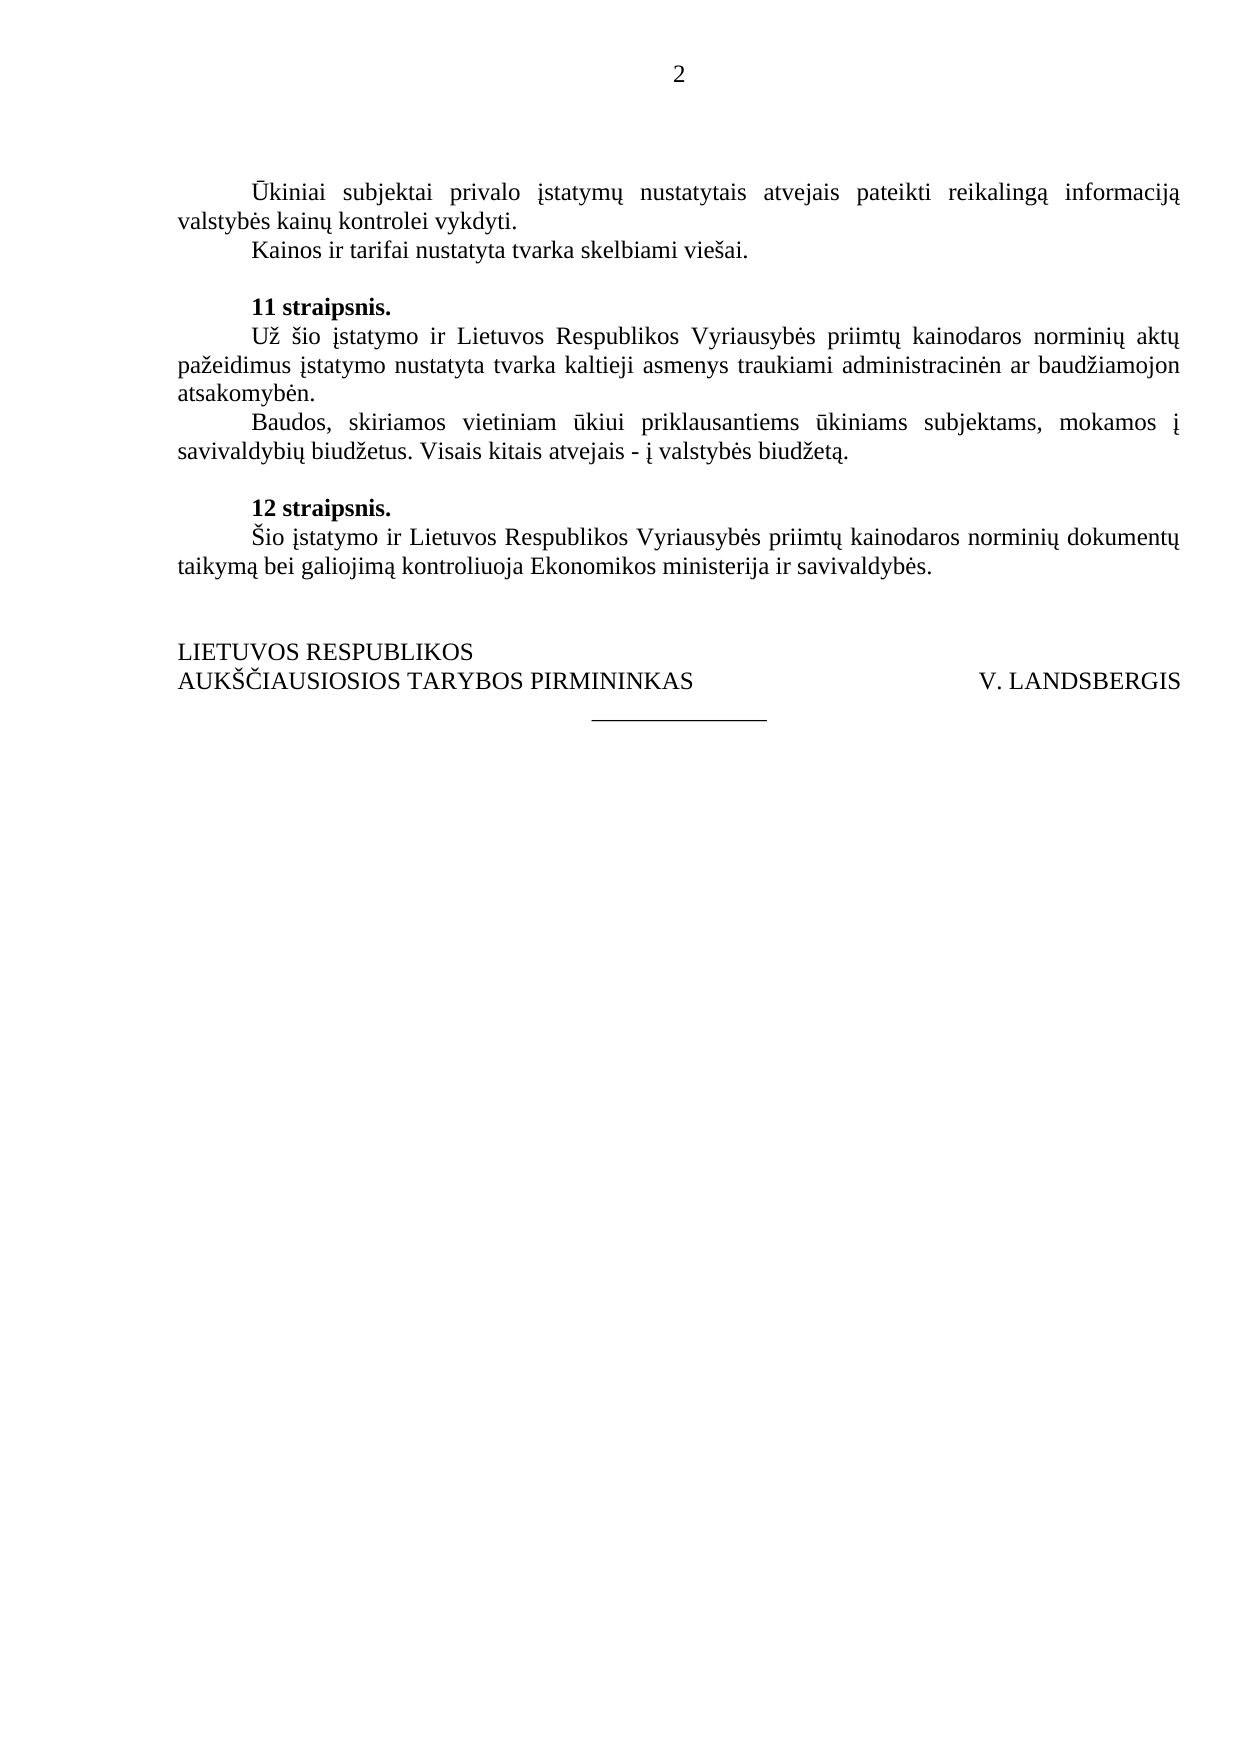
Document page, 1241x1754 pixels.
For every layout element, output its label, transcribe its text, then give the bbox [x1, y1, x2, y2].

text Už šio įstatymo ir Lietuvos Respublikos Vyriausybės priimtų kainodaros norminių aktų pažeidimus įstatymo nustatyta tvarka kaltieji asmenys traukiami administracinėn ar baudžiamojon atsakomybėn. [177, 321, 1181, 407]
text Šio įstatymo ir Lietuvos Respublikos Vyriausybės priimtų kainodaros norminių dokumentų taikymą bei galiojimą kontroliuoja Ekonomikos ministerija ir savivaldybės. [177, 522, 1181, 580]
text Ūkiniai subjektai privalo įstatymų nustatytais atvejais pateikti reikalingą informaciją valstybės kainų kontrolei vykdyti. [177, 177, 1181, 235]
text LIETUVOS RESPUBLIKOS [177, 637, 1181, 666]
text AUKŠČIAUSIOSIOS TARYBOS PIRMININKAS V. LANDSBERGIS [177, 666, 1181, 695]
text 11 straipsnis. [177, 292, 1181, 321]
text Baudos, skiriamos vietiniam ūkiui priklausantiems ūkiniams subjektams, mokamos į savivaldybių biudžetus. Visais kitais atvejais - į valstybės biudžetą. [177, 407, 1181, 465]
text ______________ [177, 695, 1181, 723]
text Kainos ir tarifai nustatyta tvarka skelbiami viešai. [177, 235, 1181, 263]
text 12 straipsnis. [177, 493, 1181, 522]
